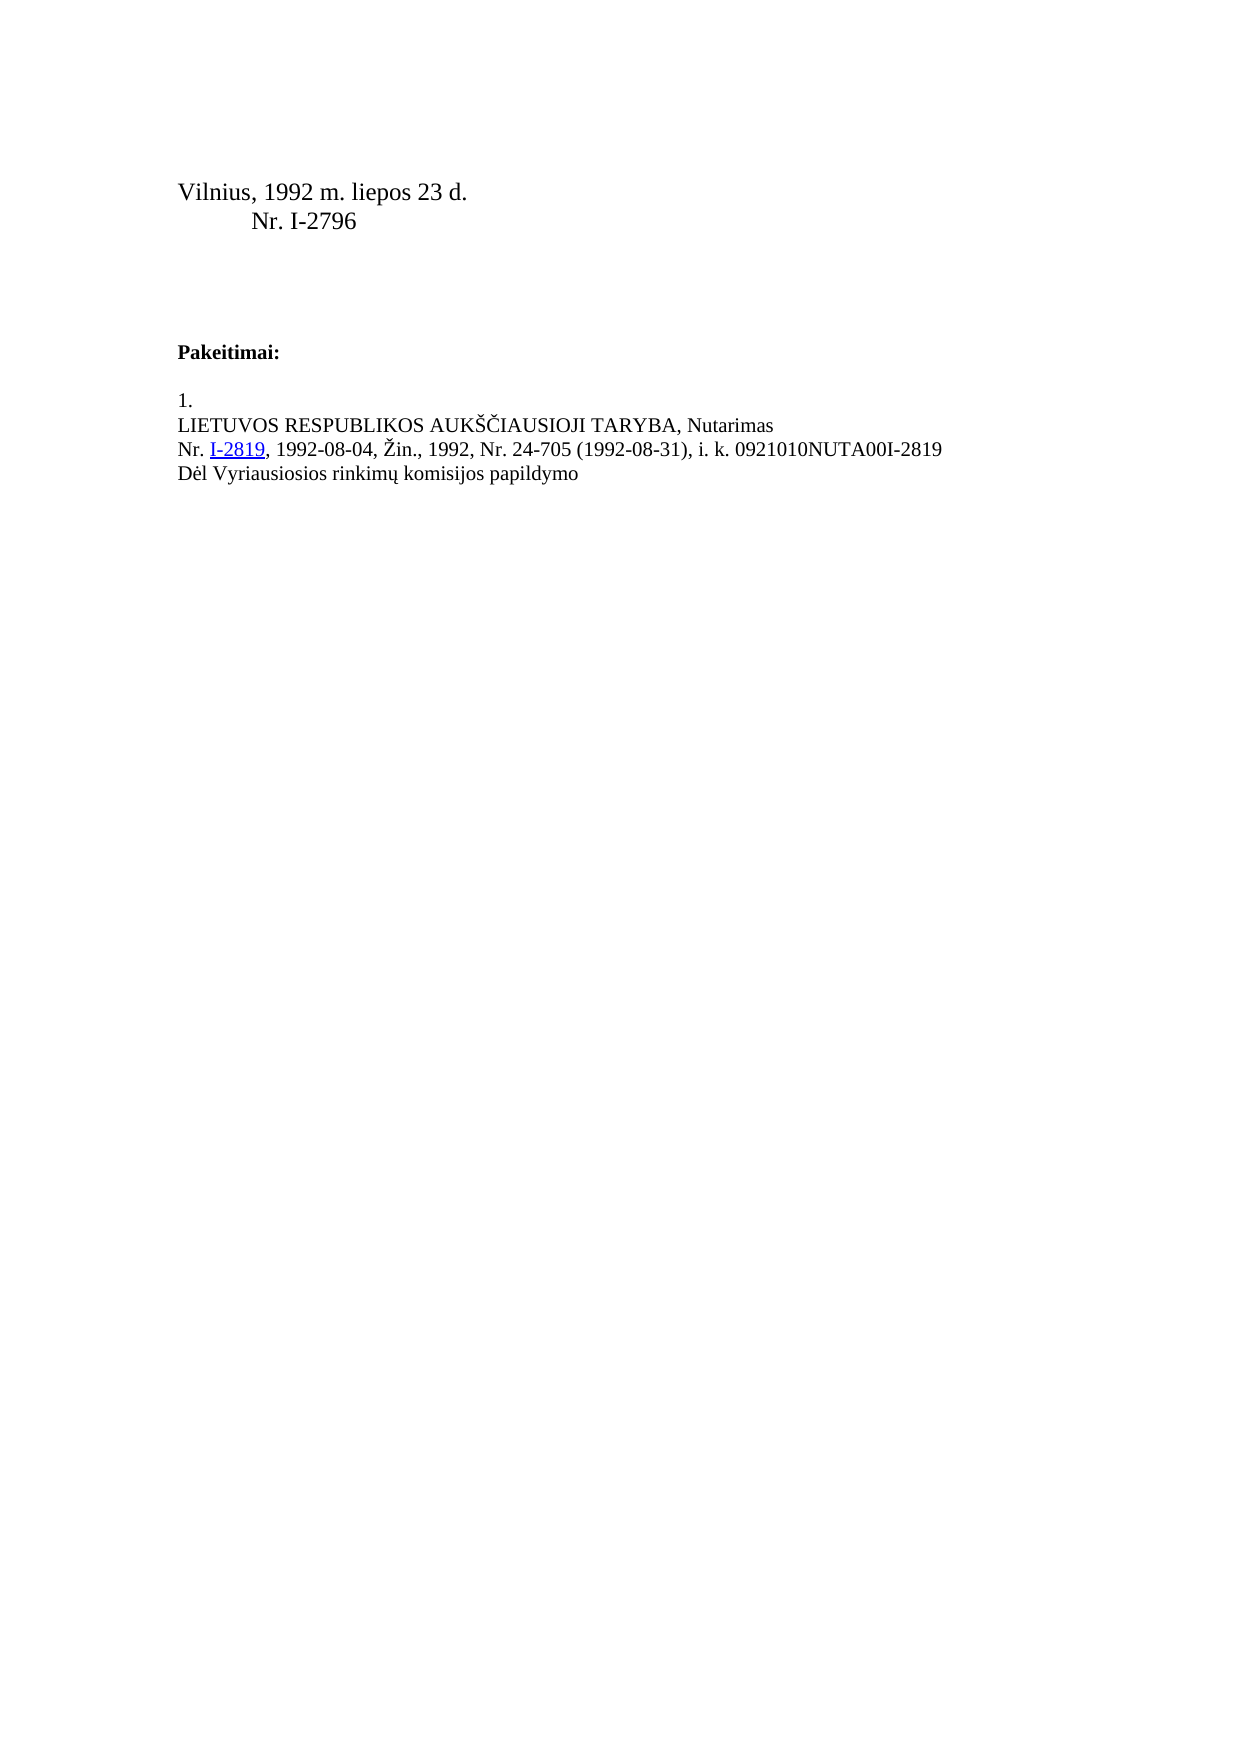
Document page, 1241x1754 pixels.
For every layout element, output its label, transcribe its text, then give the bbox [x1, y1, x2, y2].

text LIETUVOS RESPUBLIKOS AUKŠČIAUSIOJI TARYBA, Nutarimas [177, 412, 1181, 437]
text Nr. I-2796 [177, 206, 1181, 235]
text Dėl Vyriausiosios rinkimų komisijos papildymo [177, 461, 1181, 485]
text Nr. I-2819, 1992-08-04, Žin., 1992, Nr. 24-705 (1992-08-31), i. k. 0921010NUTA00I-2819 [177, 437, 1181, 461]
text Vilnius, 1992 m. liepos 23 d. [177, 177, 1181, 206]
text Pakeitimai: [177, 340, 1181, 364]
text 1. [177, 388, 1181, 412]
